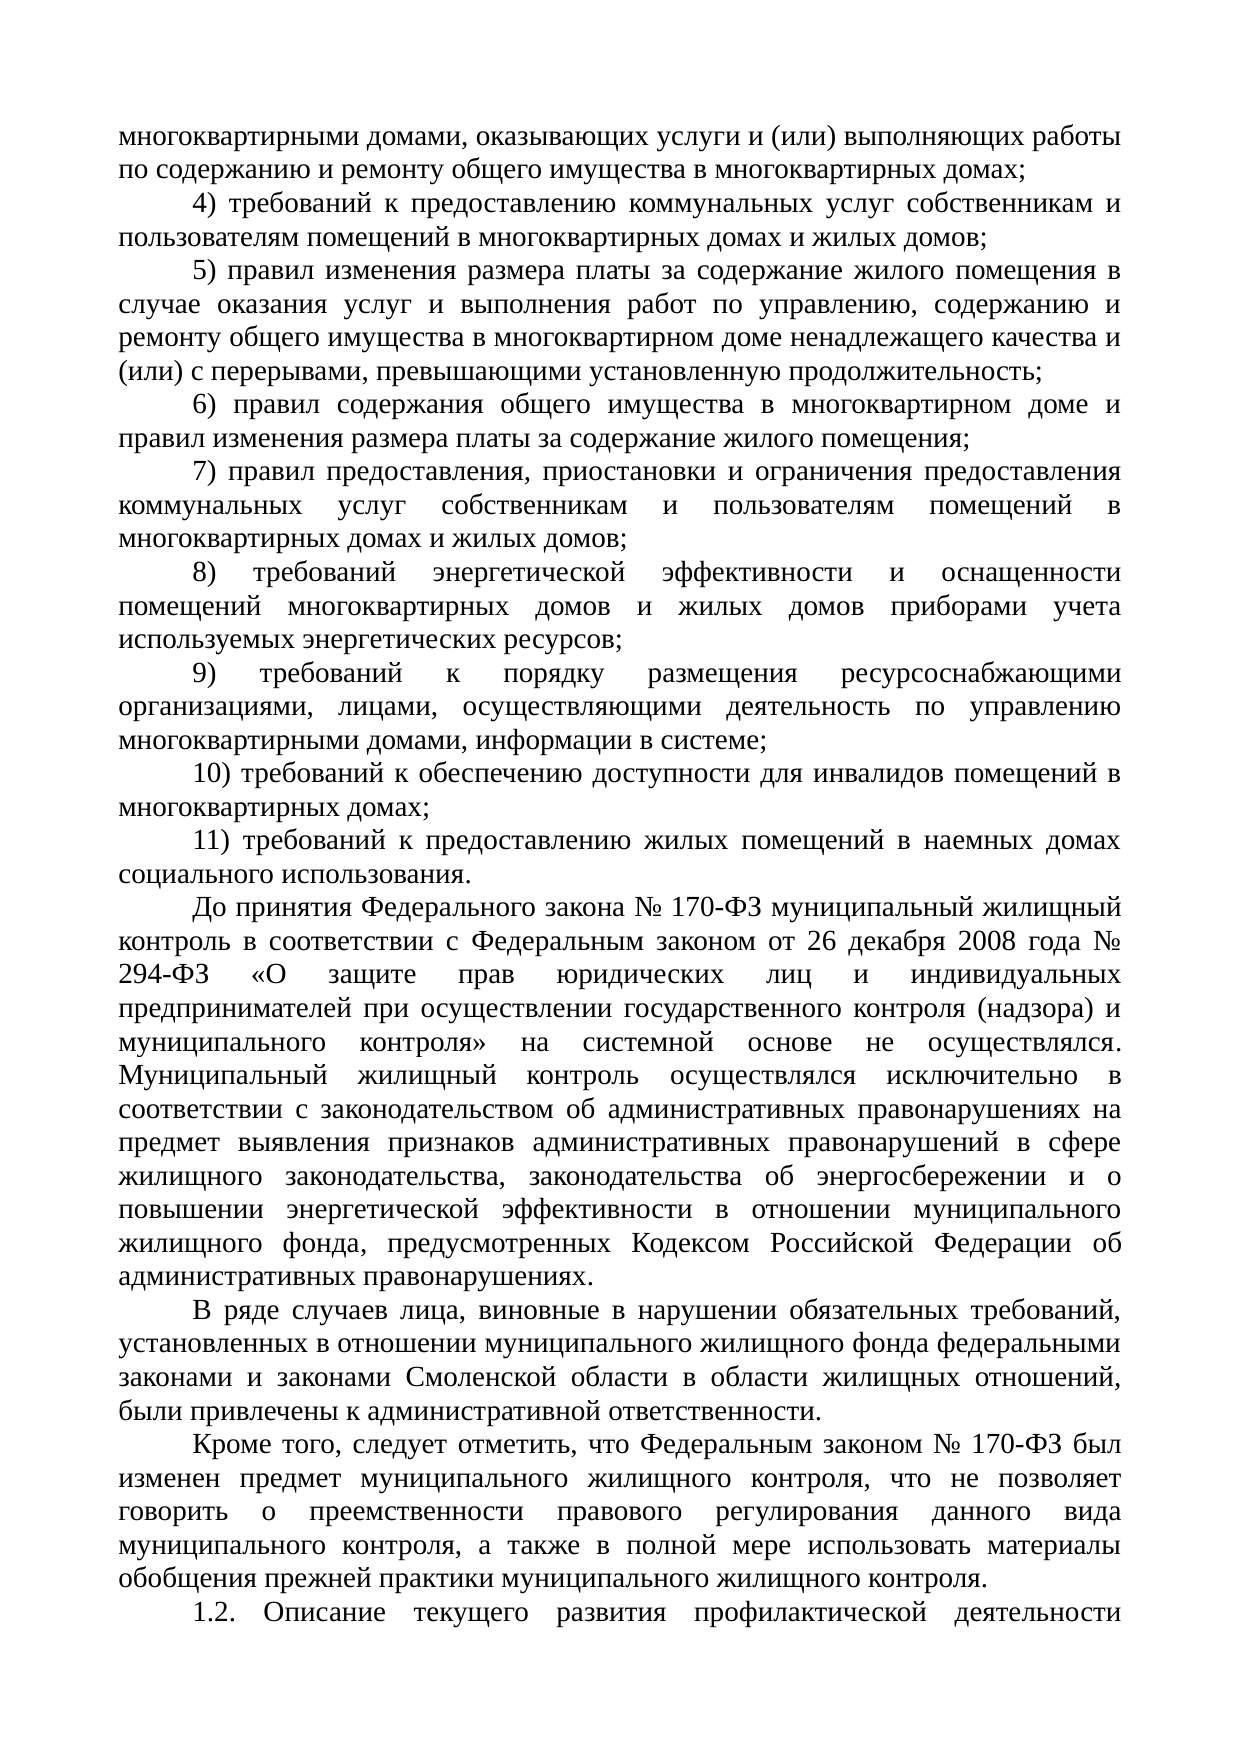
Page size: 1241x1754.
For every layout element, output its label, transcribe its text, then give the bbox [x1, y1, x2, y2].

text 1.2. Описание текущего развития профилактической деятельности [118, 1594, 1122, 1627]
text 5) правил изменения размера платы за содержание жилого помещения в случае оказания услуг и выполнения работ по управлению, содержанию и ремонту общего имущества в многоквартирном доме ненадлежащего качества и (или) с перерывами, превышающими установленную продолжительность; [118, 252, 1122, 386]
text 7) правил предоставления, приостановки и ограничения предоставления коммунальных услуг собственникам и пользователям помещений в многоквартирных домах и жилых домов; [118, 453, 1122, 554]
text В ряде случаев лица, виновные в нарушении обязательных требований, установленных в отношении муниципального жилищного фонда федеральными законами и законами Смоленской области в области жилищных отношений, были привлечены к административной ответственности. [118, 1292, 1122, 1426]
text До принятия Федерального закона № 170-ФЗ муниципальный жилищный контроль в соответствии с Федеральным законом от 26 декабря 2008 года № 294-ФЗ «О защите прав юридических лиц и индивидуальных предпринимателей при осуществлении государственного контроля (надзора) и муниципального контроля» на системной основе не осуществлялся. Муниципальный жилищный контроль осуществлялся исключительно в соответствии с законодательством об административных правонарушениях на предмет выявления признаков административных правонарушений в сфере жилищного законодательства, законодательства об энергосбережении и о повышении энергетической эффективности в отношении муниципального жилищного фонда, предусмотренных Кодексом Российской Федерации об административных правонарушениях. [118, 889, 1122, 1292]
text многоквартирными домами, оказывающих услуги и (или) выполняющих работы по содержанию и ремонту общего имущества в многоквартирных домах; [118, 118, 1122, 185]
text 8) требований энергетической эффективности и оснащенности помещений многоквартирных домов и жилых домов приборами учета используемых энергетических ресурсов; [118, 554, 1122, 655]
text 10) требований к обеспечению доступности для инвалидов помещений в многоквартирных домах; [118, 755, 1122, 822]
text 9) требований к порядку размещения ресурсоснабжающими организациями, лицами, осуществляющими деятельность по управлению многоквартирными домами, информации в системе; [118, 655, 1122, 755]
text 11) требований к предоставлению жилых помещений в наемных домах социального использования. [118, 822, 1122, 889]
text 6) правил содержания общего имущества в многоквартирном доме и правил изменения размера платы за содержание жилого помещения; [118, 386, 1122, 453]
text 4) требований к предоставлению коммунальных услуг собственникам и пользователям помещений в многоквартирных домах и жилых домов; [118, 185, 1122, 252]
text Кроме того, следует отметить, что Федеральным законом № 170-ФЗ был изменен предмет муниципального жилищного контроля, что не позволяет говорить о преемственности правового регулирования данного вида муниципального контроля, а также в полной мере использовать материалы обобщения прежней практики муниципального жилищного контроля. [118, 1426, 1122, 1594]
